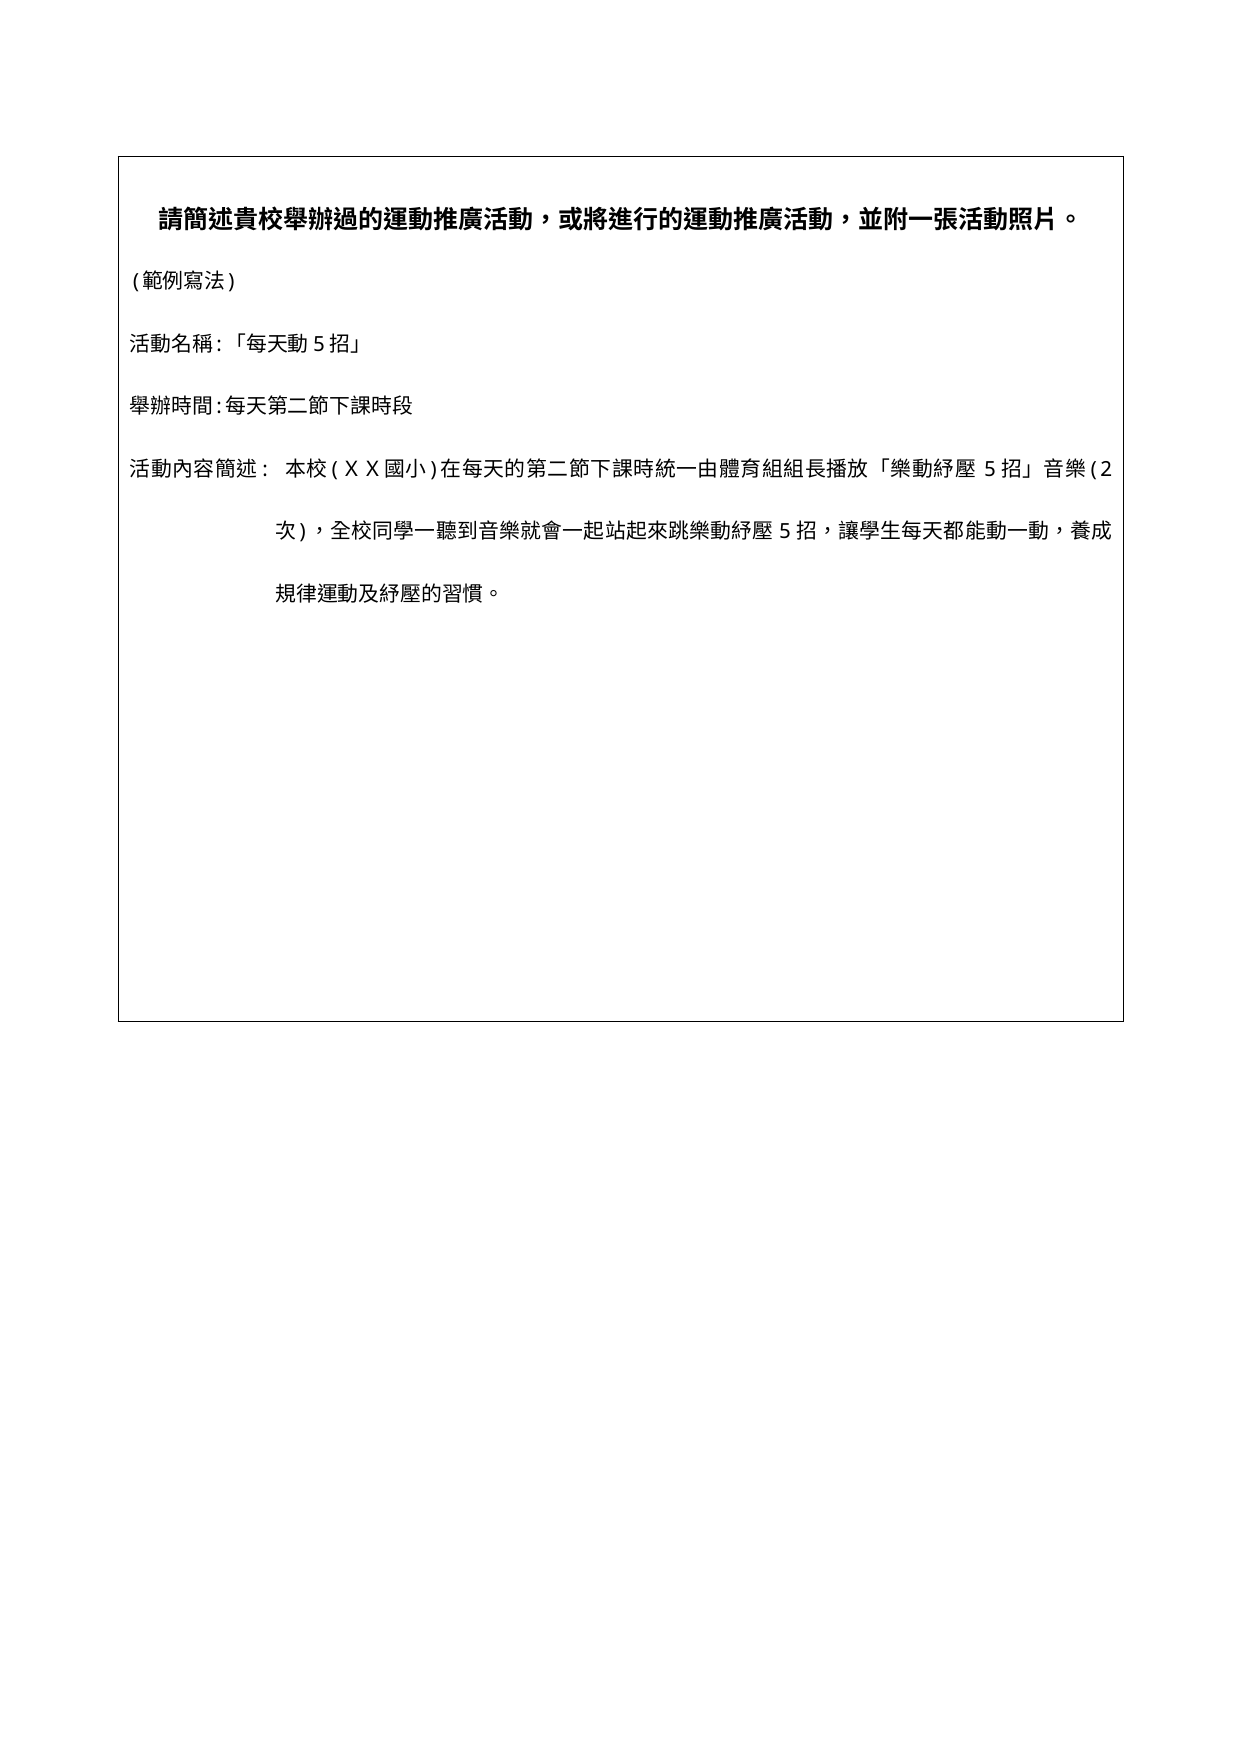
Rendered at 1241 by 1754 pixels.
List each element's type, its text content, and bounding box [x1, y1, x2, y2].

table_cell 請簡述貴校舉辦過的運動推廣活動，或將進行的運動推廣活動，並附一張活動照片。 (範例寫法) 活動名稱:「每天動5招」 舉辦時間:每天第二節下課時段 活動內容簡述: 本校(ＸＸ國小)在每天的第二節下課時統一由體育組組長播放「樂動紓壓5招」音樂(2次)，全校同學一聽到音樂就會一起站起來跳樂動紓壓5招，讓學生每天都能動一動，養成規律運動及紓壓的習慣。 [119, 157, 1123, 1021]
